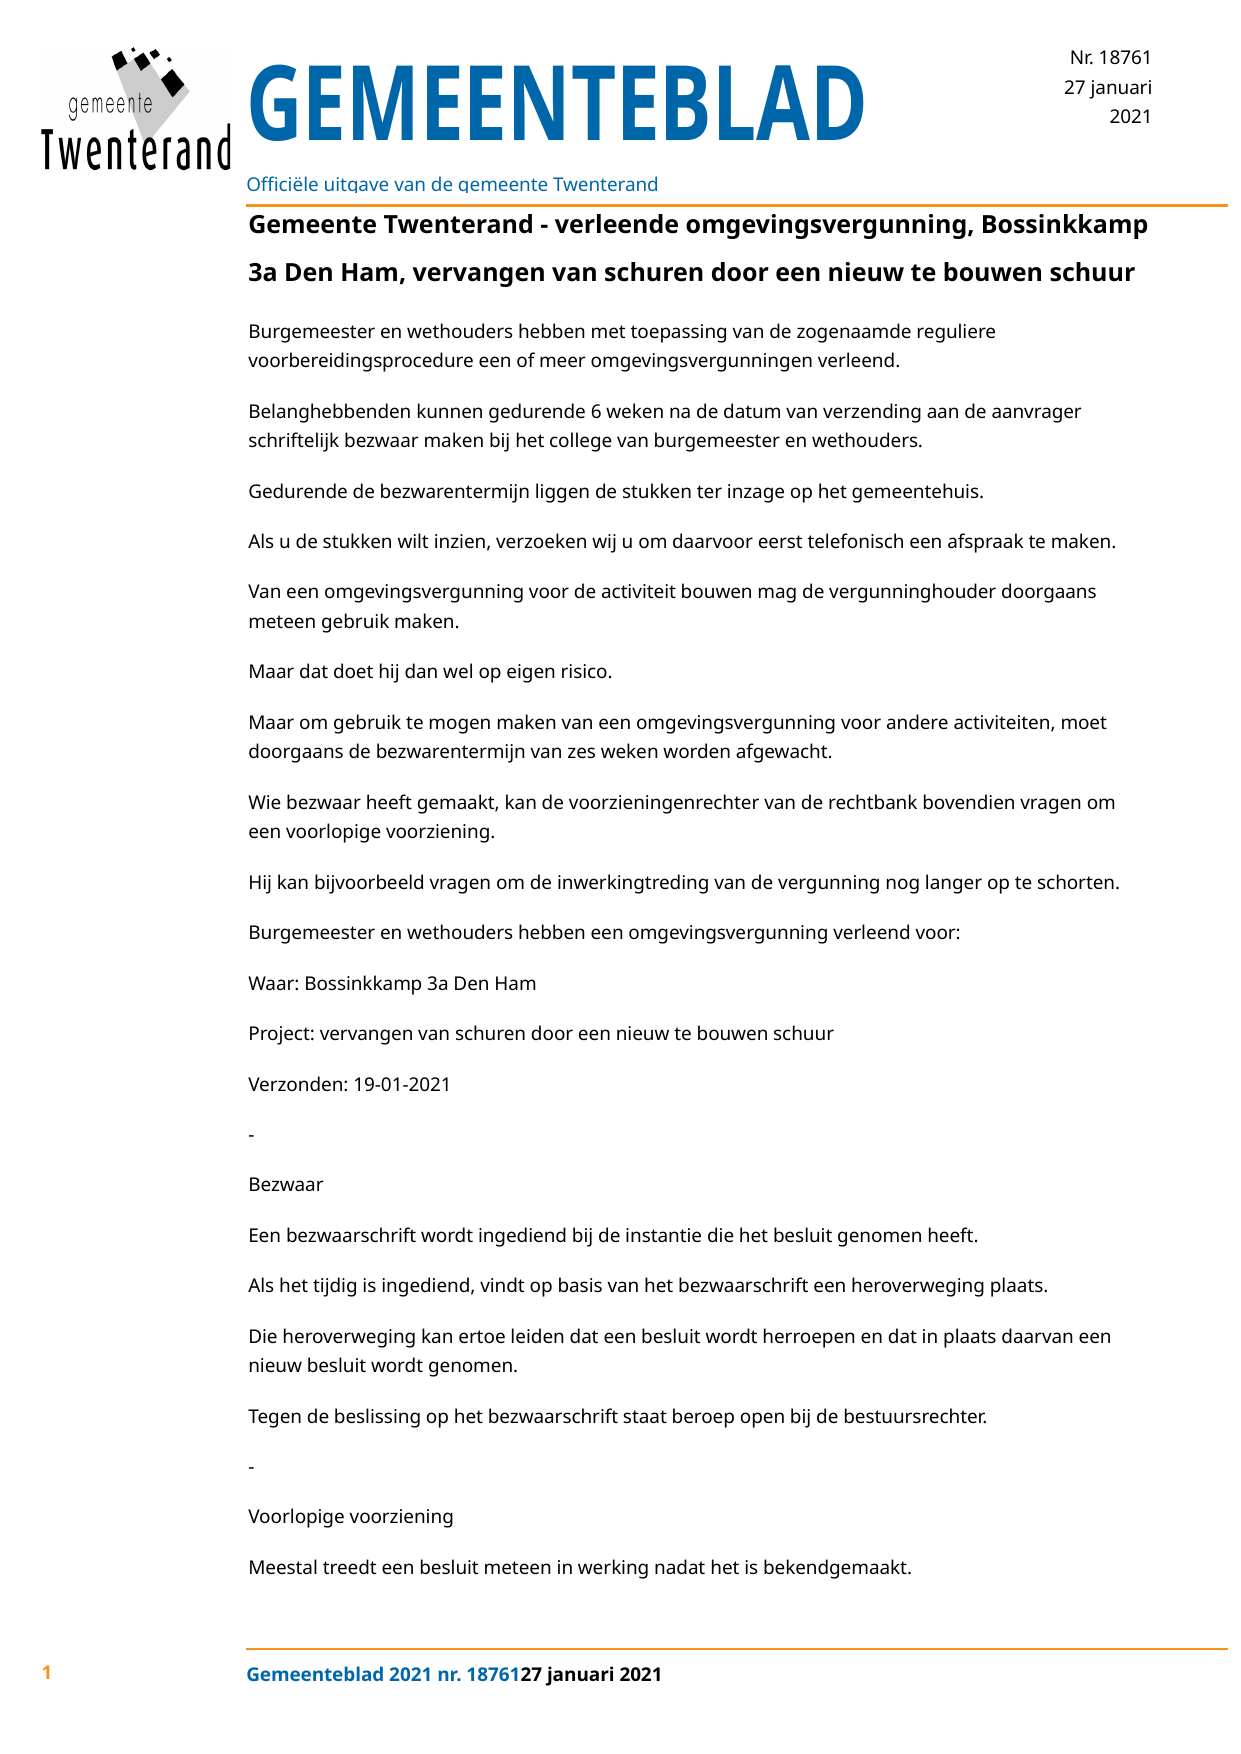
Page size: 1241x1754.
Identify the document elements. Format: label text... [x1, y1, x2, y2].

text Meestal treedt een besluit meteen in werking nadat het is bekendgemaakt. [248, 1554, 1152, 1580]
text Een bezwaarschrift wordt ingediend bij de instantie die het besluit genomen heeft. [248, 1222, 1152, 1248]
text Belanghebbenden kunnen gedurende 6 weken na de datum van verzending aan de aanvrager schriftelijk bezwaar maken bij het college van burgemeester en wethouders. [248, 398, 1152, 453]
text Maar dat doet hij dan wel op eigen risico. [248, 659, 1152, 684]
text Project: vervangen van schuren door een nieuw te bouwen schuur [248, 1020, 1152, 1046]
text Burgemeester en wethouders hebben een omgevingsvergunning verleend voor: [248, 919, 1152, 945]
text Gedurende de bezwarentermijn liggen de stukken ter inzage op het gemeentehuis. [248, 478, 1152, 504]
text Voorlopige voorziening [248, 1504, 1152, 1529]
text Van een omgevingsvergunning voor de activiteit bouwen mag de vergunninghouder doorgaans meteen gebruik maken. [248, 579, 1152, 634]
text Tegen de beslissing op het bezwaarschrift staat beroep open bij de bestuursrechter. [248, 1403, 1152, 1429]
text Als het tijdig is ingediend, vindt op basis van het bezwaarschrift een heroverweging plaats. [248, 1272, 1152, 1298]
text - [248, 1121, 1152, 1147]
text Die heroverweging kan ertoe leiden dat een besluit wordt herroepen en dat in plaats daarvan een nieuw besluit wordt genomen. [248, 1323, 1152, 1378]
text Bezwaar [248, 1172, 1152, 1197]
text - [248, 1453, 1152, 1479]
text Burgemeester en wethouders hebben met toepassing van de zogenaamde reguliere voorbereidingsprocedure een of meer omgevingsvergunningen verleend. [248, 318, 1152, 373]
text Verzonden: 19-01-2021 [248, 1071, 1152, 1097]
text Wie bezwaar heeft gemaakt, kan de voorzieningenrechter van de rechtbank bovendien vragen om een voorlopige voorziening. [248, 789, 1152, 844]
text Als u de stukken wilt inzien, verzoeken wij u om daarvoor eerst telefonisch een afspraak te maken. [248, 528, 1152, 554]
text Waar: Bossinkkamp 3a Den Ham [248, 970, 1152, 996]
text Hij kan bijvoorbeeld vragen om de inwerkingtreding van de vergunning nog langer op te schorten. [248, 869, 1152, 895]
text Gemeente Twenterand - verleende omgevingsvergunning, Bossinkkamp 3a Den Ham, vervangen van schuren door een nieuw te bouwen schuur [248, 207, 1152, 288]
text Maar om gebruik te mogen maken van een omgevingsvergunning voor andere activiteiten, moet doorgaans de bezwarentermijn van zes weken worden afgewacht. [248, 709, 1152, 764]
picture [41, 47, 231, 172]
